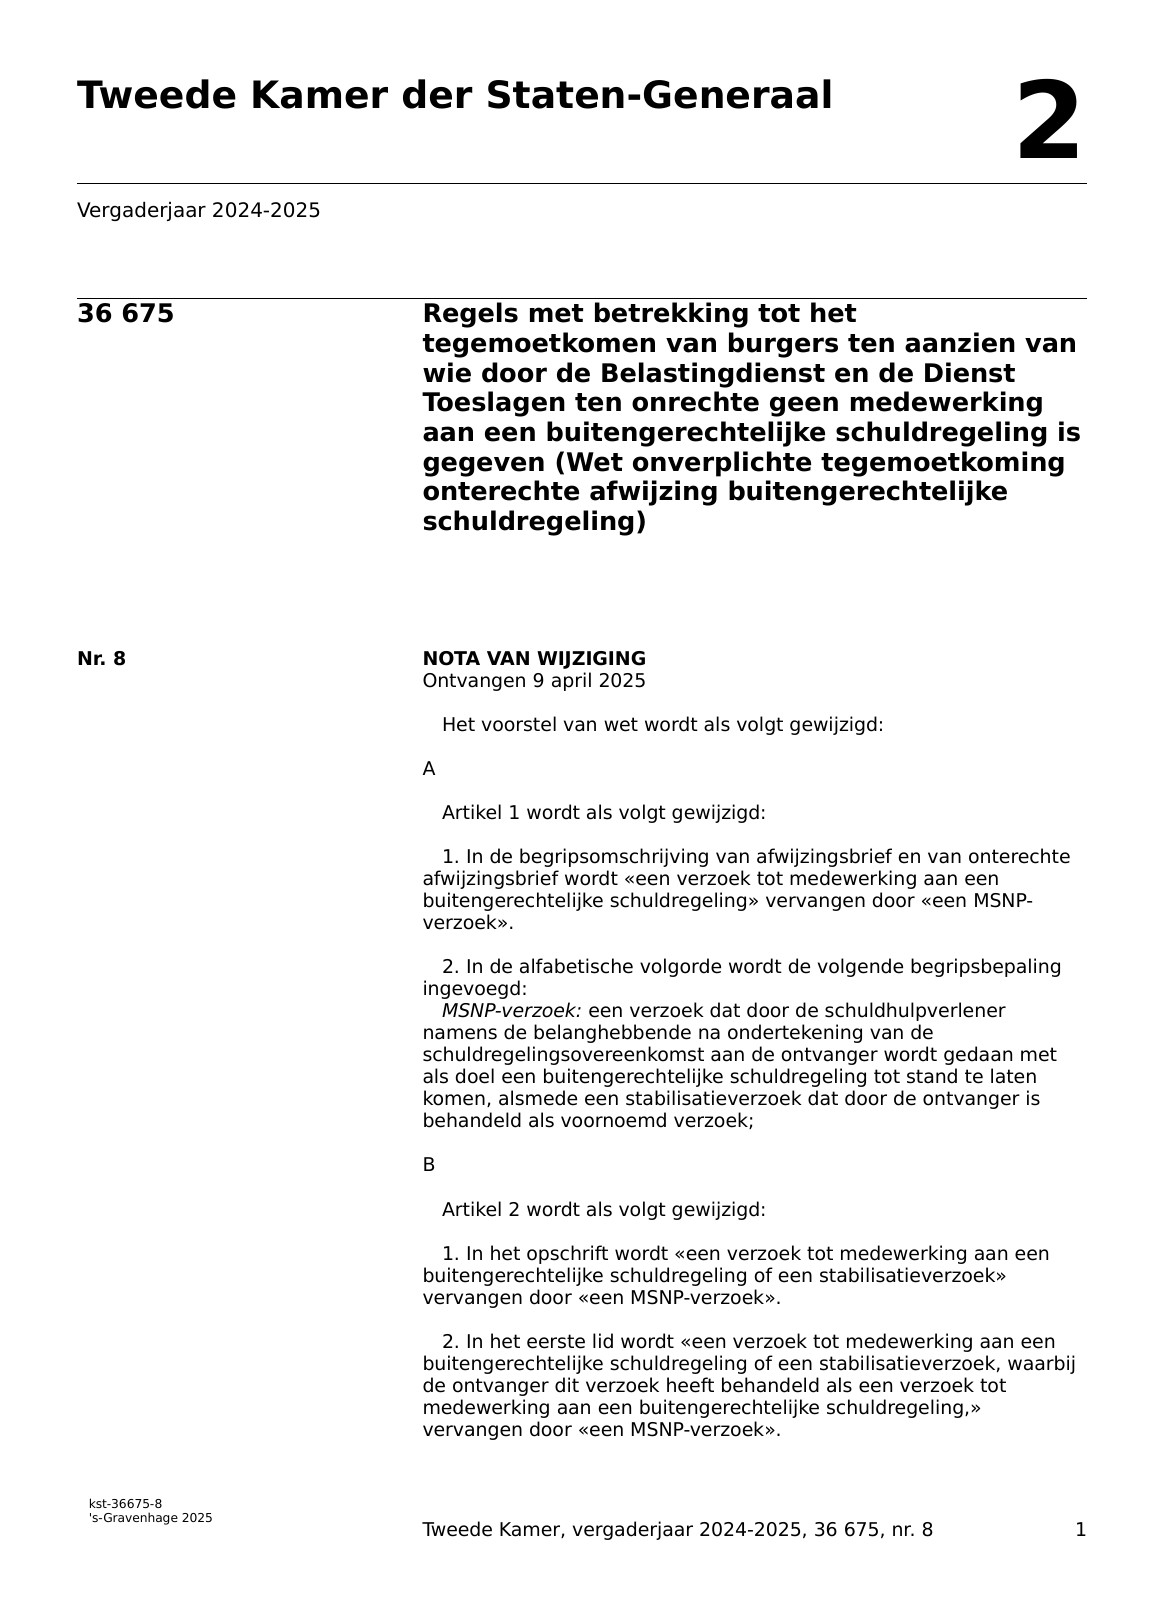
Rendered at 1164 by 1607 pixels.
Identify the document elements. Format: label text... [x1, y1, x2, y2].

text 1. In de begripsomschrijving van afwijzingsbrief en van onterechte afwijzingsbrief wordt «een verzoek tot medewerking aan een buitengerechtelijke schuldregeling» vervangen door «een MSNP-verzoek». [422, 846, 1087, 934]
text 2. In het eerste lid wordt «een verzoek tot medewerking aan een buitengerechtelijke schuldregeling of een stabilisatieverzoek, waarbij de ontvanger dit verzoek heeft behandeld als een verzoek tot medewerking aan een buitengerechtelijke schuldregeling,» vervangen door «een MSNP-verzoek». [422, 1331, 1087, 1441]
text Artikel 2 wordt als volgt gewijzigd: [422, 1198, 1087, 1220]
subtitle 36 675 Regels met betrekking tot het tegemoetkomen van burgers ten aanzien van wie door de Belastingdienst en de Dienst Toeslagen ten onrechte geen medewerking aan een buitengerechtelijke schuldregeling is gegeven (Wet onverplichte tegemoetkoming onterechte afwijzing buitengerechtelijke schuldregeling) [77, 299, 1087, 536]
text Het voorstel van wet wordt als volgt gewijzigd: [422, 714, 1087, 736]
subtitle Nr. 8 NOTA VAN WIJZIGING [77, 647, 1087, 669]
text Artikel 1 wordt als volgt gewijzigd: [422, 802, 1087, 824]
table_header Tweede Kamer der Staten-Generaal [77, 59, 886, 183]
subtitle B [422, 1154, 1087, 1176]
text 1. In het opschrift wordt «een verzoek tot medewerking aan een buitengerechtelijke schuldregeling of een stabilisatieverzoek» vervangen door «een MSNP-verzoek». [422, 1243, 1087, 1308]
text 2. In de alfabetische volgorde wordt de volgende begripsbepaling ingevoegd: [422, 956, 1087, 1000]
subtitle A [422, 758, 1087, 780]
text 's-Gravenhage 2025 [88, 1511, 323, 1525]
table_cell Vergaderjaar 2024-2025 [77, 184, 1087, 298]
text Ontvangen 9 april 2025 [422, 669, 1087, 691]
text MSNP-verzoek: een verzoek dat door de schuldhulpverlener namens de belanghebbende na ondertekening van de schuldregelingsovereenkomst aan de ontvanger wordt gedaan met als doel een buitengerechtelijke schuldregeling tot stand te laten komen, alsmede een stabilisatieverzoek dat door de ontvanger is behandeld als voornoemd verzoek; [422, 1000, 1087, 1132]
table_header 2 [886, 59, 1087, 183]
text kst-36675-8 [88, 1497, 323, 1511]
